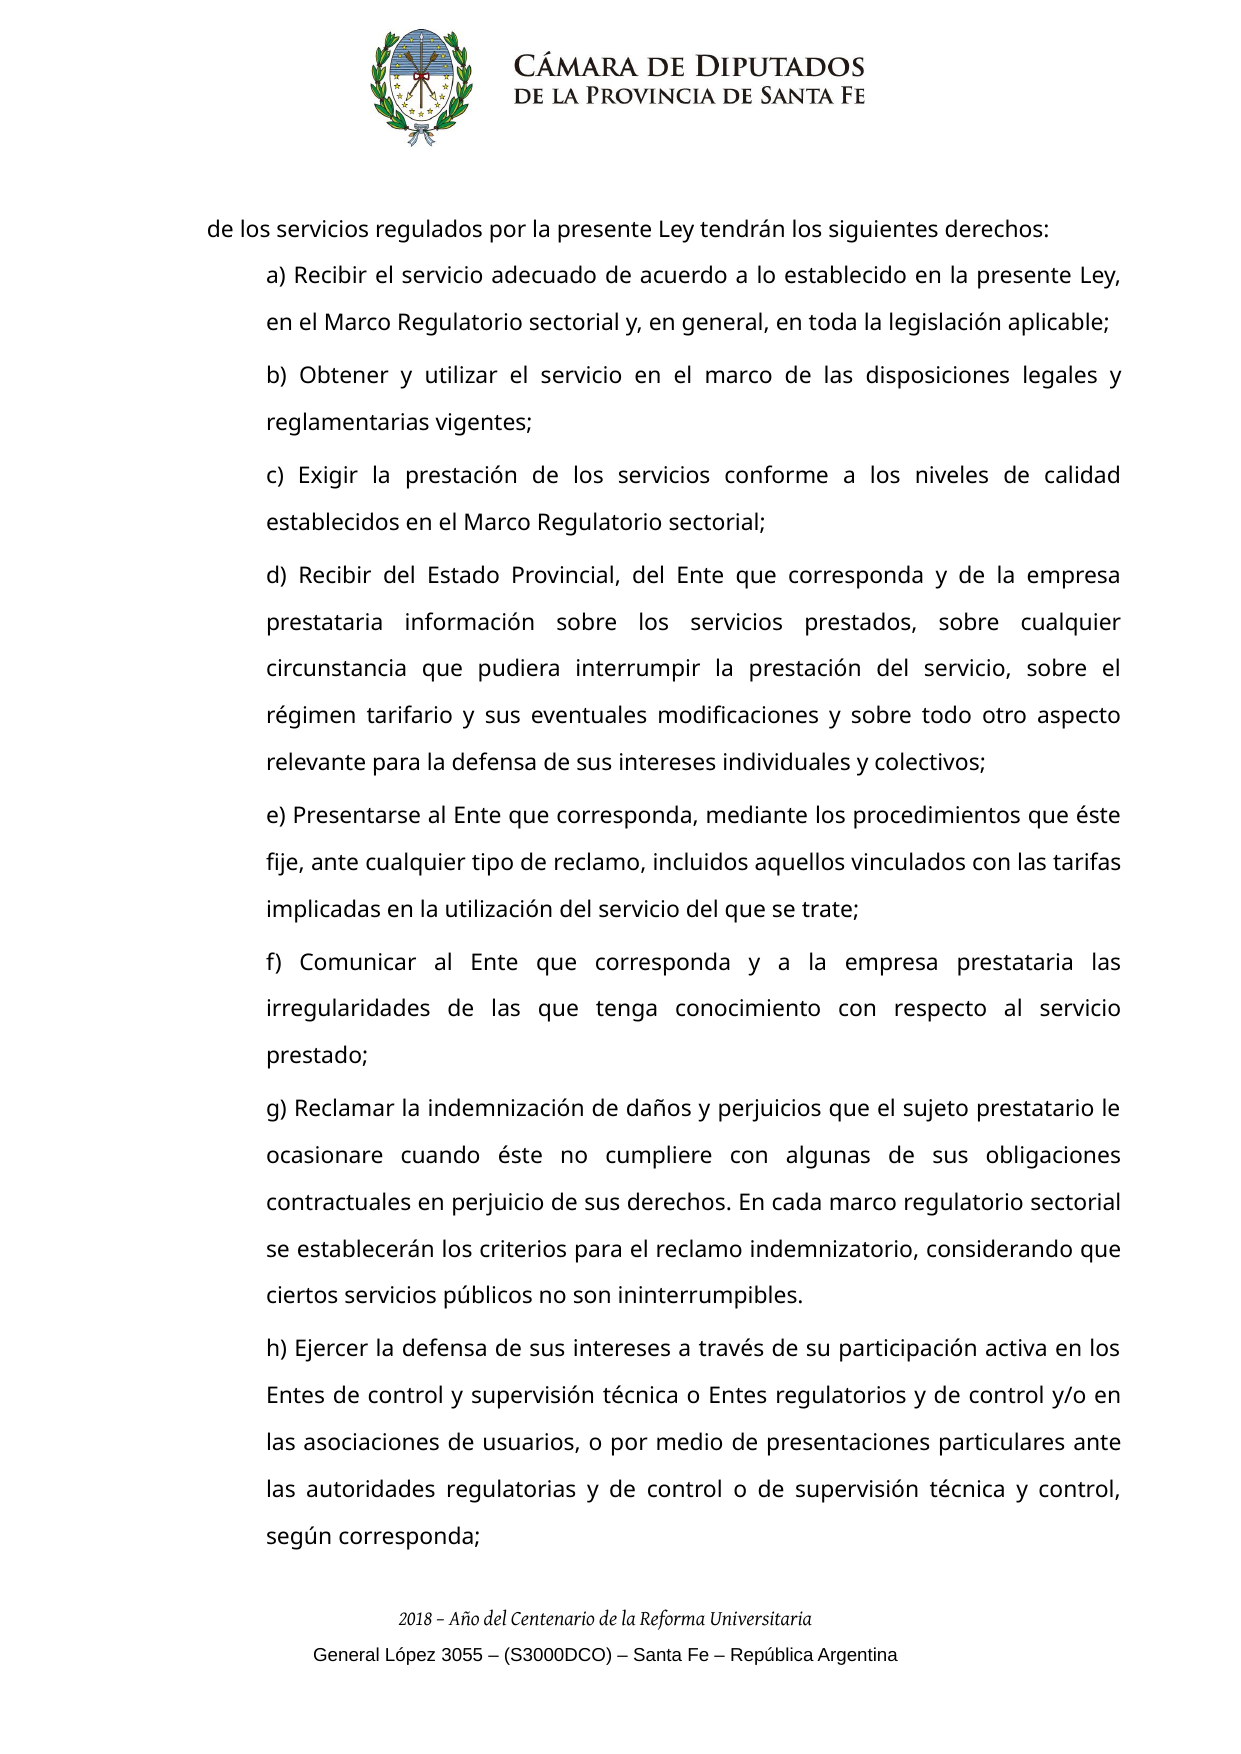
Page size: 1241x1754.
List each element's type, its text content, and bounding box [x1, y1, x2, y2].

text h) Ejercer la defensa de sus intereses a través de su participación activa en los Entes de control y supervisión técnica o Entes regulatorios y de control y/o en las asociaciones de usuarios, o por medio de presentaciones particulares ante las autoridades regulatorias y de control o de supervisión técnica y control, según corresponda; [266, 1332, 1122, 1551]
text b) Obtener y utilizar el servicio en el marco de las disposiciones legales y reglamentarias vigentes; [266, 359, 1122, 437]
text de los servicios regulados por la presente Ley tendrán los siguientes derechos: [207, 213, 1122, 244]
text c) Exigir la prestación de los servicios conforme a los niveles de calidad establecidos en el Marco Regulatorio sectorial; [266, 459, 1122, 537]
text a) Recibir el servicio adecuado de acuerdo a lo establecido en la presente Ley, en el Marco Regulatorio sectorial y, en general, en toda la legislación aplicable; [266, 259, 1122, 338]
text f) Comunicar al Ente que corresponda y a la empresa prestataria las irregularidades de las que tenga conocimiento con respecto al servicio prestado; [266, 945, 1122, 1070]
text e) Presentarse al Ente que corresponda, mediante los procedimientos que éste fije, ante cualquier tipo de reclamo, incluidos aquellos vinculados con las tarifas implicadas en la utilización del servicio del que se trate; [266, 799, 1122, 924]
picture [370, 29, 865, 151]
text g) Reclamar la indemnización de daños y perjuicios que el sujeto prestatario le ocasionare cuando éste no cumpliere con algunas de sus obligaciones contractuales en perjuicio de sus derechos. En cada marco regulatorio sectorial se establecerán los criterios para el reclamo indemnizatorio, considerando que ciertos servicios públicos no son ininterrumpibles. [266, 1092, 1122, 1311]
text d) Recibir del Estado Provincial, del Ente que corresponda y de la empresa prestataria información sobre los servicios prestados, sobre cualquier circunstancia que pudiera interrumpir la prestación del servicio, sobre el régimen tarifario y sus eventuales modificaciones y sobre todo otro aspecto relevante para la defensa de sus intereses individuales y colectivos; [266, 558, 1122, 777]
